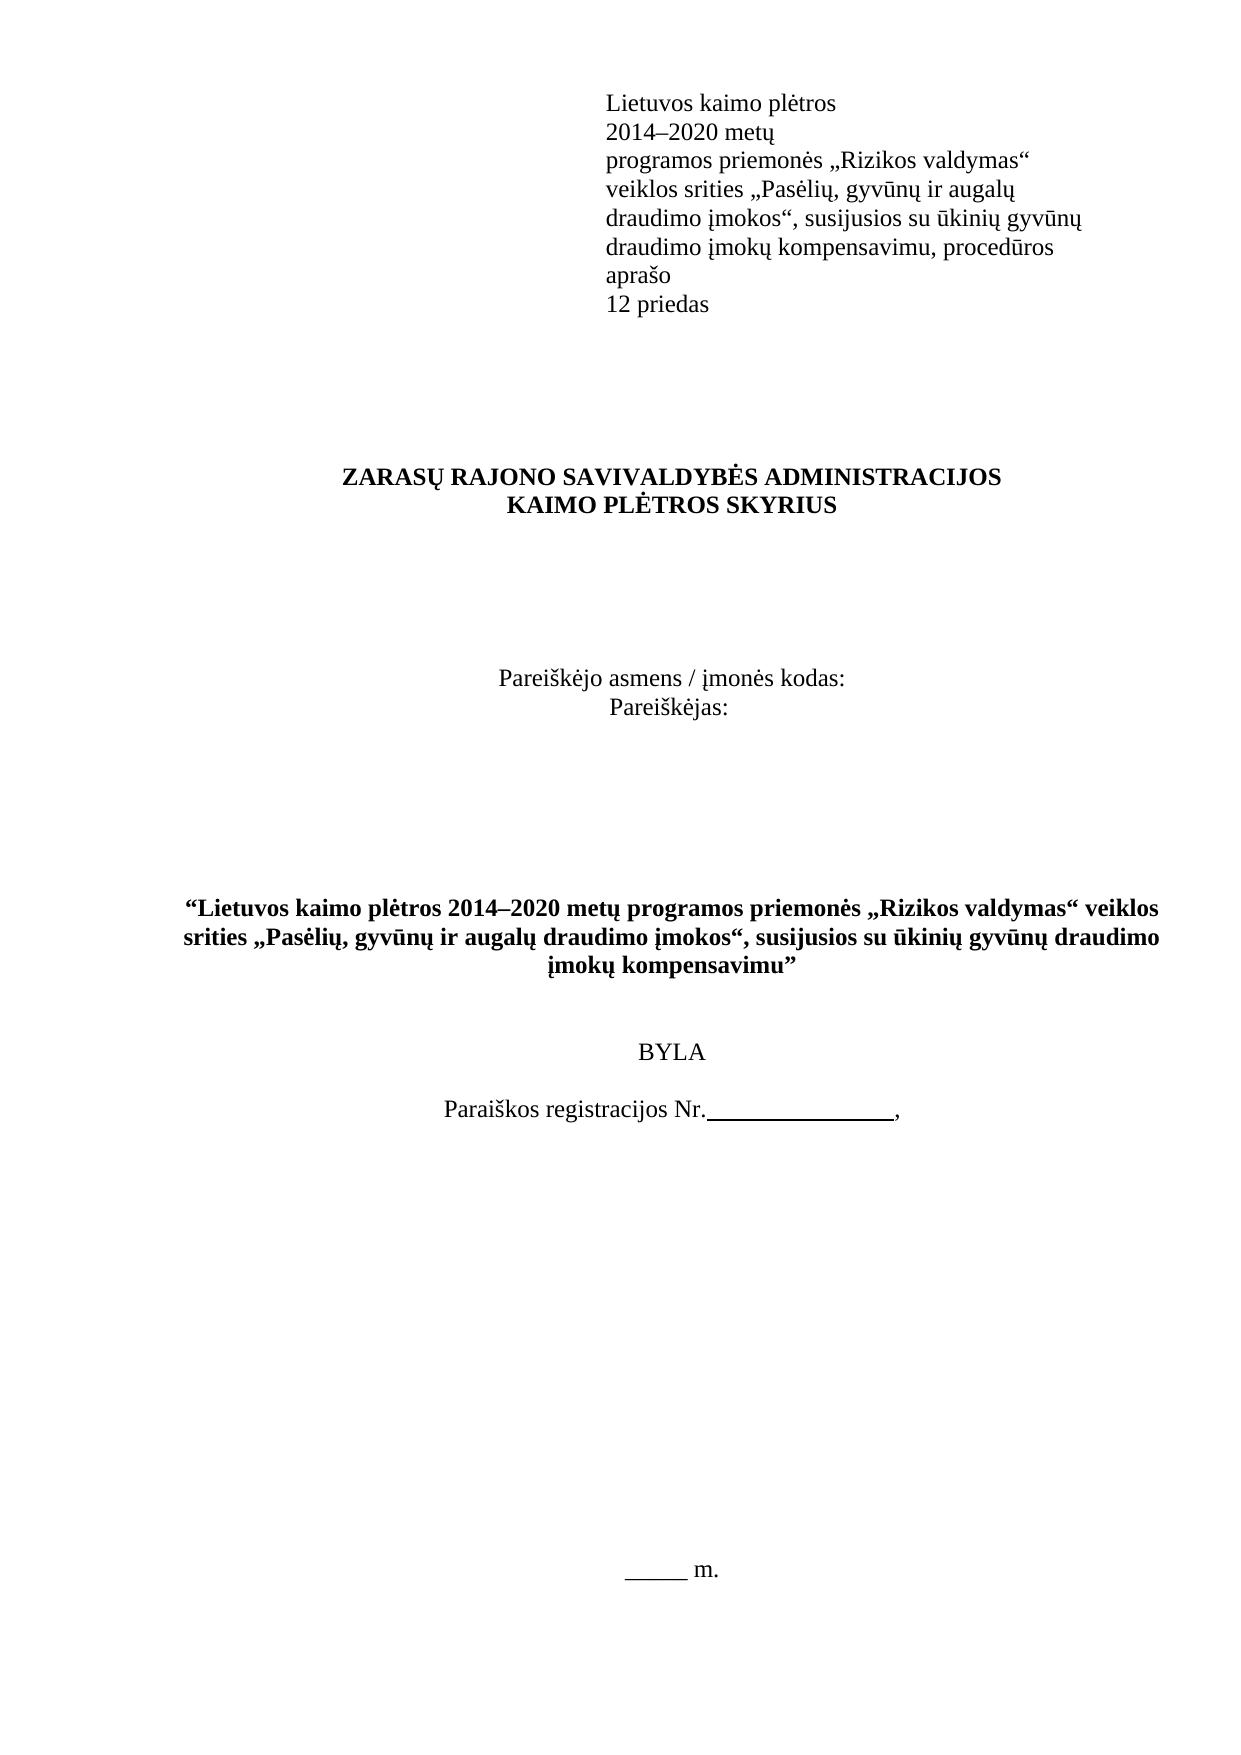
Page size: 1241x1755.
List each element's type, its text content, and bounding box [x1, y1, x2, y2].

text KAIMO PLĖTROS SKYRIUS [162, 490, 1181, 519]
text aprašo [162, 260, 1181, 289]
text draudimo įmokų kompensavimu, procedūros [162, 232, 1181, 260]
text programos priemonės „Rizikos valdymas“ [162, 145, 1181, 174]
text veiklos srities „Pasėlių, gyvūnų ir augalų [162, 174, 1181, 203]
text _____ m. [162, 1554, 1181, 1583]
text draudimo įmokos“, susijusios su ūkinių gyvūnų [162, 203, 1181, 232]
text Pareiškėjo asmens / įmonės kodas: [162, 663, 1181, 692]
text 12 priedas [162, 289, 1181, 318]
text Paraiškos registracijos Nr. , [162, 1094, 1181, 1123]
text Pareiškėjas: [162, 692, 1181, 720]
text BYLA [162, 1037, 1181, 1065]
text 2014–2020 metų [162, 117, 1181, 145]
text ZARASŲ RAJONO SAVIVALDYBĖS ADMINISTRACIJOS [162, 462, 1181, 490]
text “Lietuvos kaimo plėtros 2014–2020 metų programos priemonės „Rizikos valdymas“ veiklos srities „Pasėlių, gyvūnų ir augalų draudimo įmokos“, susijusios su ūkinių gyvūnų draudimo įmokų kompensavimu” [162, 893, 1181, 979]
text Lietuvos kaimo plėtros [162, 88, 1181, 117]
